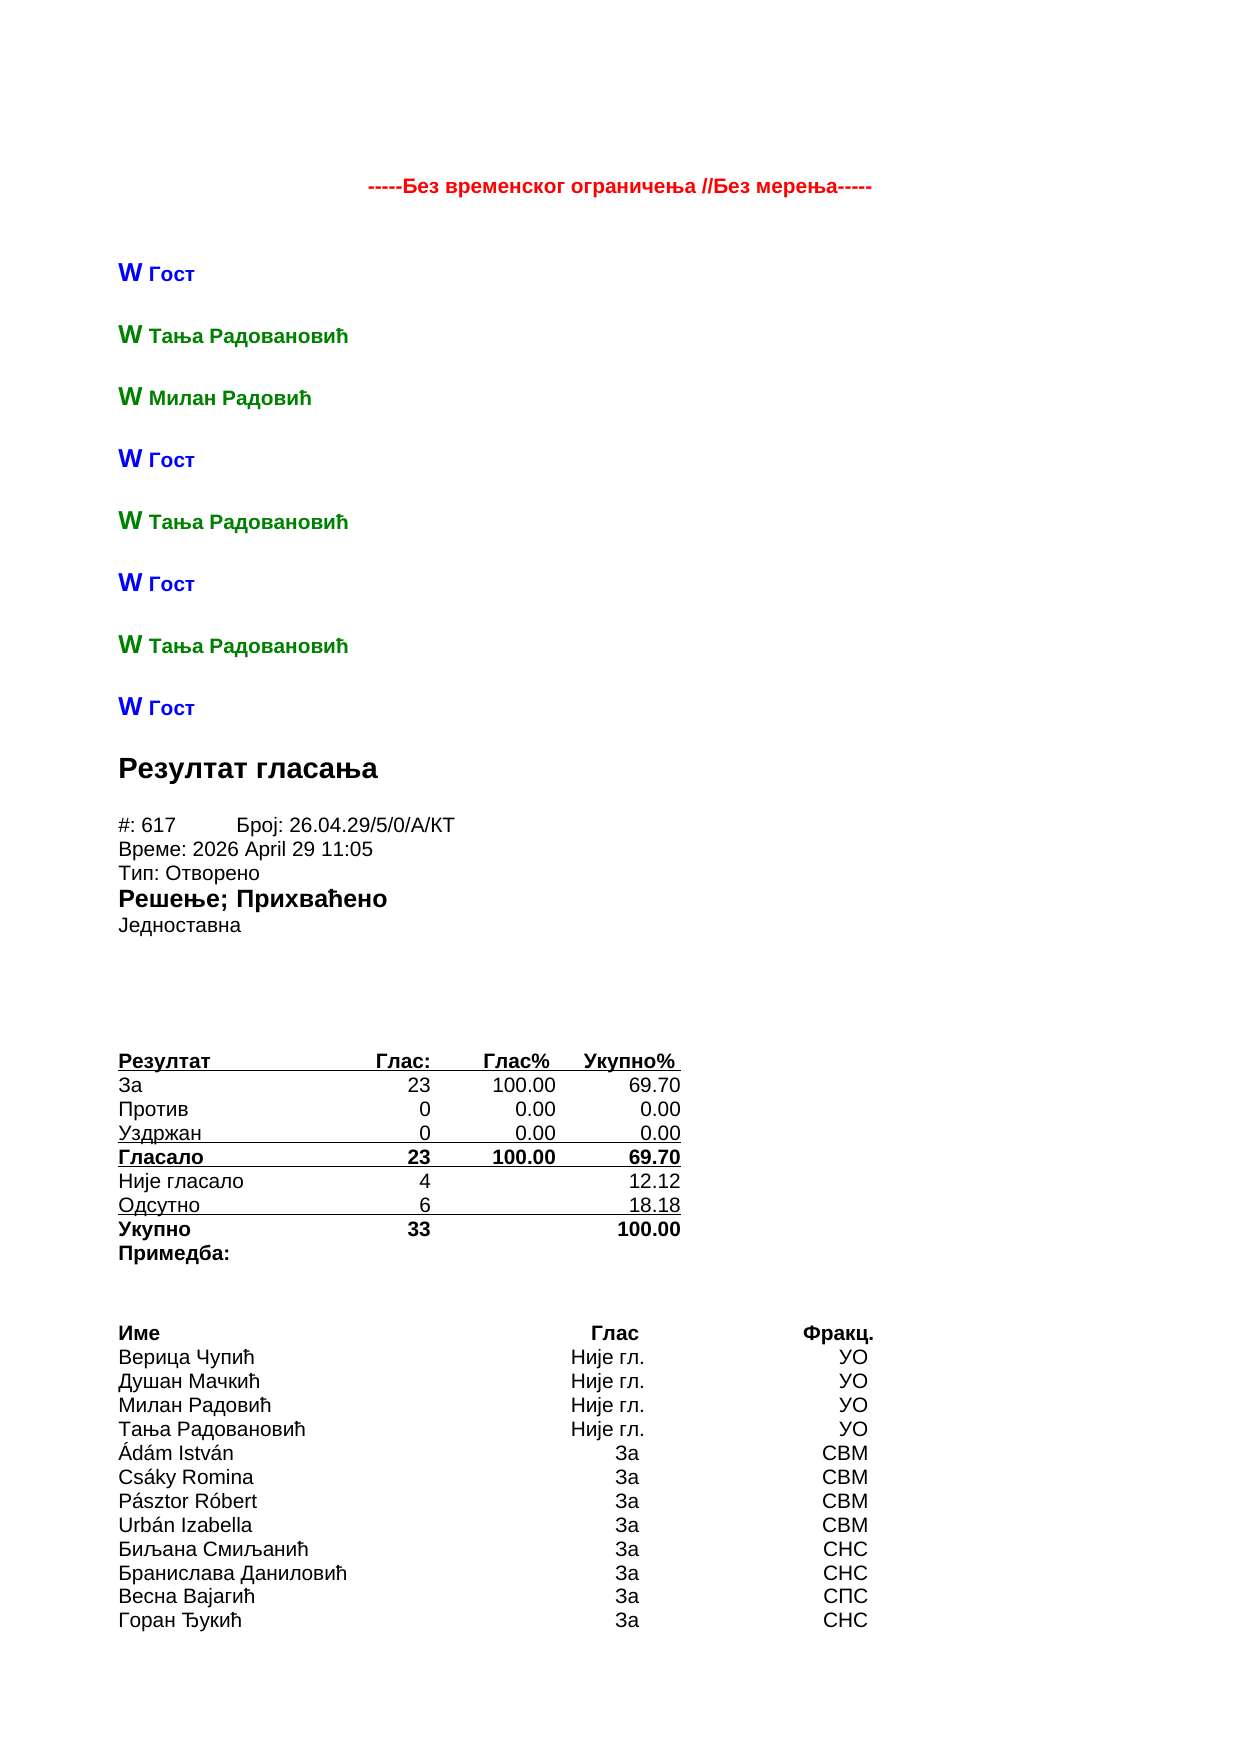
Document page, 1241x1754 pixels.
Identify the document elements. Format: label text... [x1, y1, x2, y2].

text Тип: Отворено [118, 860, 1122, 884]
text Није гласало 4 12.12 [118, 1169, 1122, 1193]
text Urbán Izabella За СВМ [118, 1512, 1122, 1536]
text W Тања Радовановић [118, 502, 1122, 537]
text Примедба: [118, 1241, 1122, 1265]
text Једноставна [118, 913, 1122, 937]
text Милан Радовић Није гл. УО [118, 1393, 1122, 1417]
text Укупно 33 100.00 [118, 1217, 1122, 1241]
text Решење; Прихваћено [118, 884, 1122, 913]
text Уздржан 0 0.00 0.00 [118, 1121, 1122, 1145]
text W Гост [118, 254, 1122, 288]
text Биљана Смиљанић За СНС [118, 1536, 1122, 1560]
text Против 0 0.00 0.00 [118, 1097, 1122, 1121]
text Време: 2026 April 29 11:05 [118, 836, 1122, 860]
text Весна Вајагић За СПС [118, 1584, 1122, 1608]
text #: 617 Број: 26.04.29/5/0/A/КТ [118, 812, 1122, 836]
text Ádám István За СВМ [118, 1441, 1122, 1464]
text Одсутно 6 18.18 [118, 1193, 1122, 1217]
text Душан Мачкић Није гл. УО [118, 1369, 1122, 1393]
text Резултат гласања [118, 751, 1122, 784]
text За 23 100.00 69.70 [118, 1073, 1122, 1097]
text Бранислава Даниловић За СНС [118, 1560, 1122, 1584]
text Тања Радовановић Није гл. УО [118, 1417, 1122, 1441]
text Верица Чупић Није гл. УО [118, 1345, 1122, 1369]
text W Милан Радовић [118, 378, 1122, 412]
text W Гост [118, 440, 1122, 474]
text W Гост [118, 564, 1122, 599]
text -----Без временског ограничења //Без мерења----- [118, 174, 1122, 198]
text W Тања Радовановић [118, 316, 1122, 350]
text W Гост [118, 689, 1122, 723]
text Резултат Глас: Глас% Укупно% [118, 1049, 1122, 1073]
text Csáky Romina За СВМ [118, 1464, 1122, 1488]
text Горан Ђукић За СНС [118, 1608, 1122, 1632]
text Име Глас Фракц. [118, 1321, 1122, 1345]
text Гласало 23 100.00 69.70 [118, 1145, 1122, 1169]
text W Тања Радовановић [118, 627, 1122, 661]
text Pásztor Róbert За СВМ [118, 1488, 1122, 1512]
